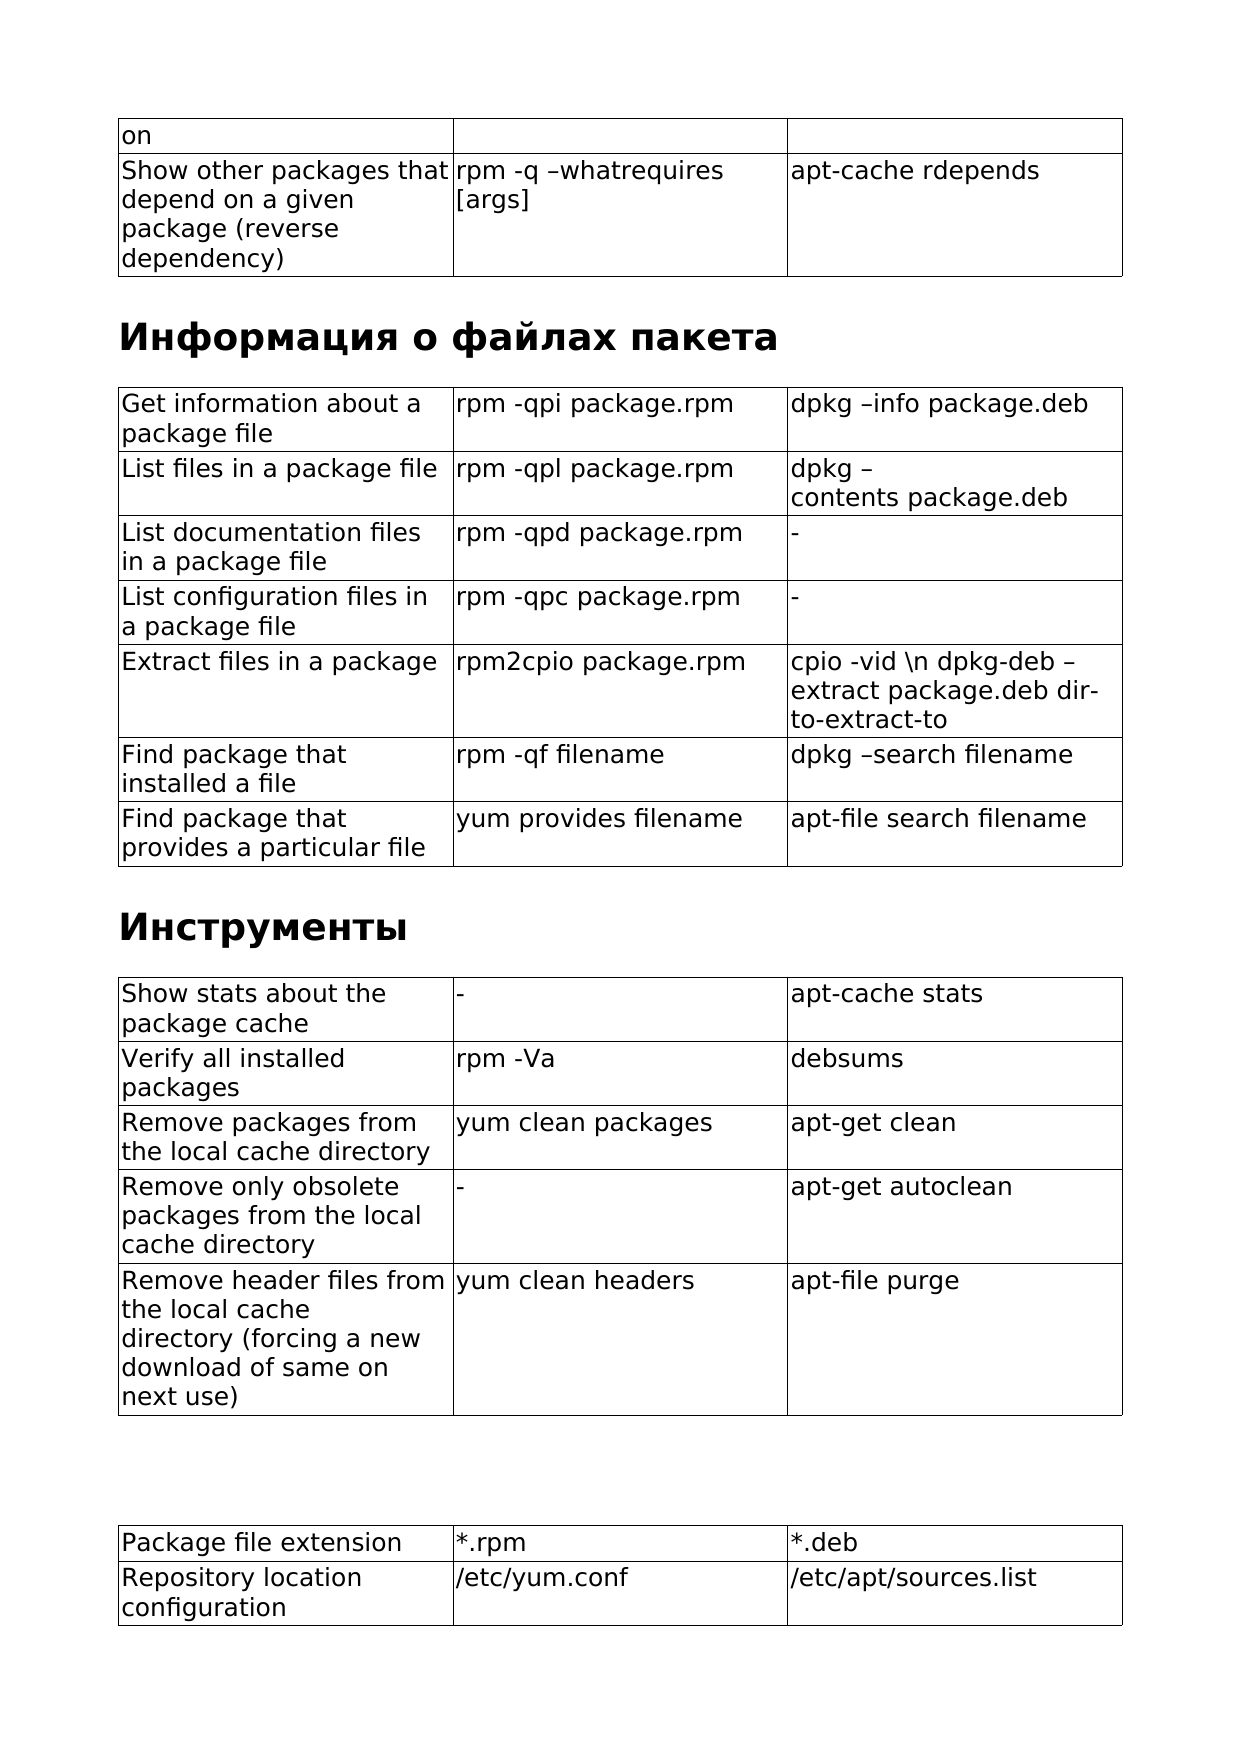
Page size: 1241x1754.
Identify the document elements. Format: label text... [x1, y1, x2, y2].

table_cell apt-get autoclean [788, 1170, 1122, 1263]
table_cell rpm -q –whatrequires [args] [454, 154, 787, 276]
table_cell /etc/apt/sources.list [788, 1562, 1122, 1625]
table_cell Show other packages that depend on a given package (reverse dependency) [119, 154, 453, 276]
table_cell apt-file purge [788, 1264, 1122, 1414]
table_header apt-cache stats [788, 978, 1122, 1041]
table_cell rpm -qpl package.rpm [454, 452, 787, 515]
table_cell Find package that provides a particular file [119, 802, 453, 866]
table_cell rpm -Va [454, 1042, 787, 1105]
table_cell rpm -qf filename [454, 738, 787, 801]
table_cell cpio -vid \n dpkg-deb –extract package.deb dir-to-extract-to [788, 645, 1122, 737]
table_cell rpm -qpc package.rpm [454, 581, 787, 644]
table_cell yum provides filename [454, 802, 787, 866]
table_cell [788, 119, 1122, 153]
table_cell List configuration files in a package file [119, 581, 453, 644]
table_cell List documentation files in a package file [119, 516, 453, 579]
table_header *.deb [788, 1526, 1122, 1561]
table_cell Extract files in a package [119, 645, 453, 737]
table_cell apt-get clean [788, 1106, 1122, 1169]
table_cell yum clean headers [454, 1264, 787, 1414]
table_header Get information about a package file [119, 388, 453, 451]
table_cell - [788, 516, 1122, 579]
table_header - [454, 978, 787, 1041]
table_cell - [454, 1170, 787, 1263]
table_cell dpkg –search filename [788, 738, 1122, 801]
table_cell rpm2cpio package.rpm [454, 645, 787, 737]
table_cell apt-cache rdepends [788, 154, 1122, 276]
table_header rpm -qpi package.rpm [454, 388, 787, 451]
subtitle Информация о файлах пакета [118, 316, 1122, 359]
table_cell on [119, 119, 453, 153]
table_cell debsums [788, 1042, 1122, 1105]
table_cell rpm -qpd package.rpm [454, 516, 787, 579]
table_cell Remove packages from the local cache directory [119, 1106, 453, 1169]
table_cell /etc/yum.conf [454, 1562, 787, 1625]
table_cell yum clean packages [454, 1106, 787, 1169]
table_header *.rpm [454, 1526, 787, 1561]
table_cell Remove header files from the local cache directory (forcing a new download of same on next use) [119, 1264, 453, 1414]
table_cell apt-file search filename [788, 802, 1122, 866]
subtitle Инструменты [118, 906, 1122, 949]
table_cell List files in a package file [119, 452, 453, 515]
table_cell Find package that installed a file [119, 738, 453, 801]
table_cell [454, 119, 787, 153]
table_cell dpkg –contents package.deb [788, 452, 1122, 515]
table_header Package file extension [119, 1526, 453, 1561]
table_cell Repository location configuration [119, 1562, 453, 1625]
table_header Show stats about the package cache [119, 978, 453, 1041]
table_cell Remove only obsolete packages from the local cache directory [119, 1170, 453, 1263]
table_header dpkg –info package.deb [788, 388, 1122, 451]
table_cell - [788, 581, 1122, 644]
table_cell Verify all installed packages [119, 1042, 453, 1105]
